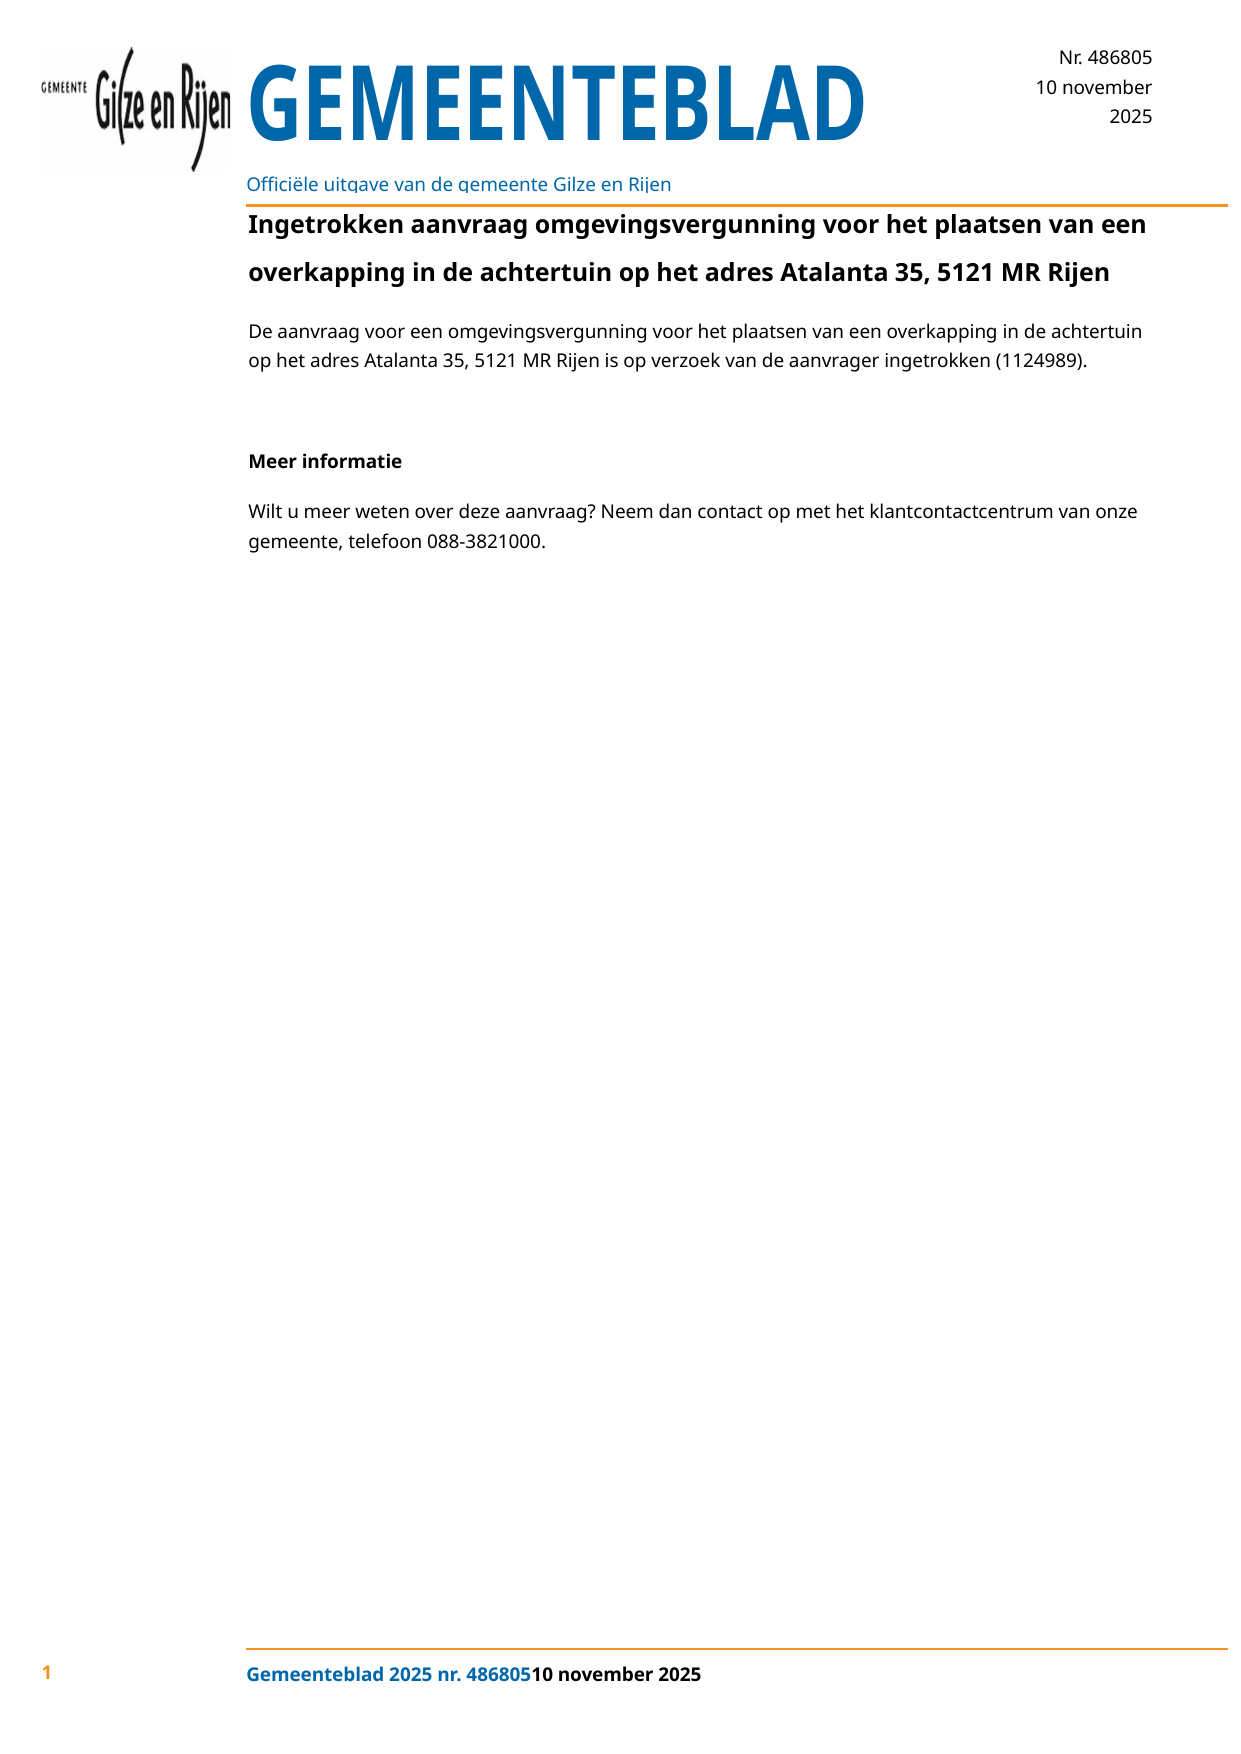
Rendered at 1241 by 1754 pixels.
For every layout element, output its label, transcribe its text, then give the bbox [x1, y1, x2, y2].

picture [41, 47, 231, 172]
text Wilt u meer weten over deze aanvraag? Neem dan contact op met het klantcontactcentrum van onze gemeente, telefoon 088-3821000. [248, 499, 1152, 554]
text De aanvraag voor een omgevingsvergunning voor het plaatsen van een overkapping in de achtertuin op het adres Atalanta 35, 5121 MR Rijen is op verzoek van de aanvrager ingetrokken (1124989). [248, 318, 1152, 373]
text Ingetrokken aanvraag omgevingsvergunning voor het plaatsen van een overkapping in de achtertuin op het adres Atalanta 35, 5121 MR Rijen [248, 207, 1152, 288]
text Meer informatie [248, 448, 1152, 474]
